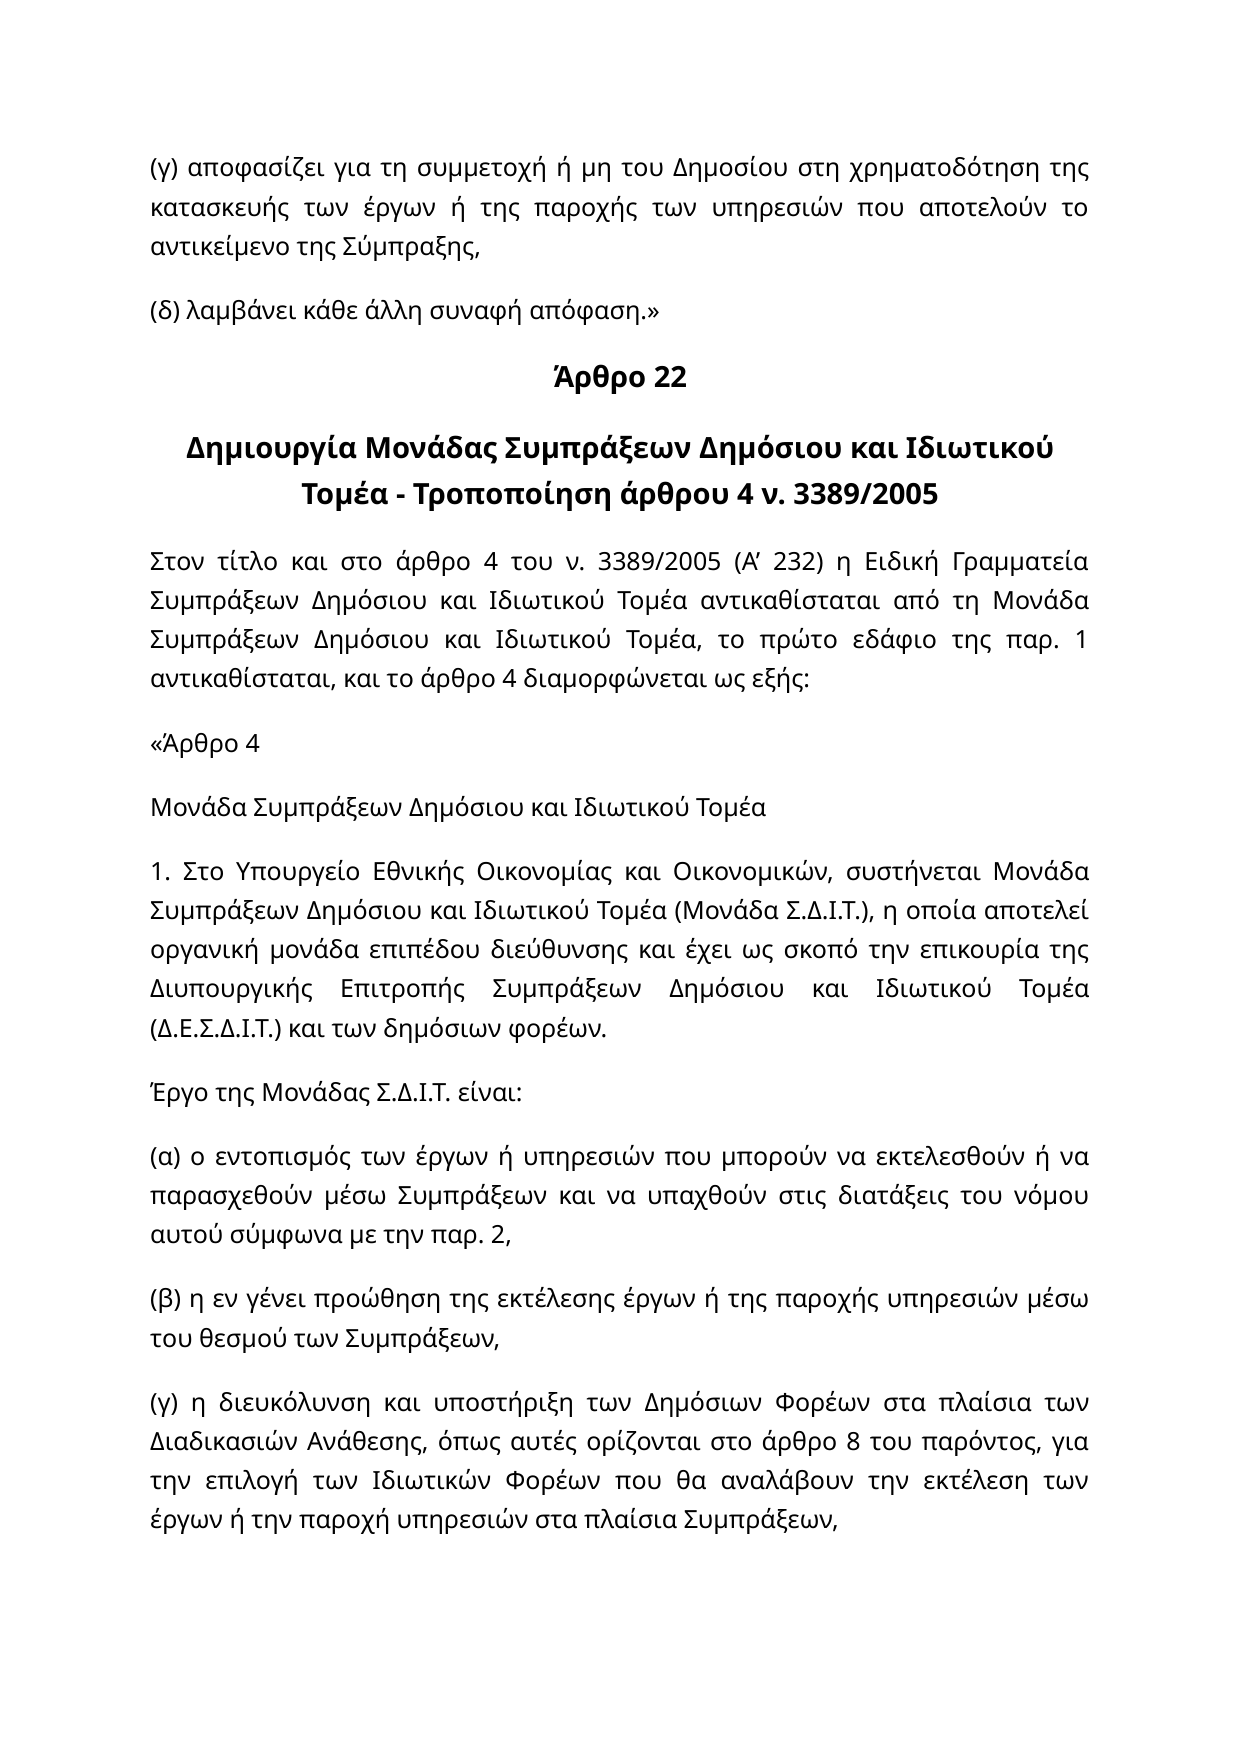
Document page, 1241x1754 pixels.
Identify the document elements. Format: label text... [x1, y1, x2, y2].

text 1. Στο Υπουργείο Εθνικής Οικονομίας και Οικονομικών, συστήνεται Μονάδα Συμπράξεων Δημόσιου και Ιδιωτικού Τομέα (Μονάδα Σ.Δ.Ι.Τ.), η οποία αποτελεί οργανική μονάδα επιπέδου διεύθυνσης και έχει ως σκοπό την επικουρία της Διυπουργικής Επιτροπής Συμπράξεων Δημόσιου και Ιδιωτικού Τομέα (Δ.Ε.Σ.Δ.Ι.Τ.) και των δημόσιων φορέων. [150, 853, 1090, 1044]
text (γ) η διευκόλυνση και υποστήριξη των Δημόσιων Φορέων στα πλαίσια των Διαδικασιών Ανάθεσης, όπως αυτές ορίζονται στο άρθρο 8 του παρόντος, για την επιλογή των Ιδιωτικών Φορέων που θα αναλάβουν την εκτέλεση των έργων ή την παροχή υπηρεσιών στα πλαίσια Συμπράξεων, [150, 1384, 1090, 1536]
text «Άρθρο 4 [150, 725, 1090, 759]
text Έργο της Μονάδας Σ.Δ.Ι.Τ. είναι: [150, 1074, 1090, 1108]
text Στον τίτλο και στο άρθρο 4 του ν. 3389/2005 (Α’ 232) η Ειδική Γραμματεία Συμπράξεων Δημόσιου και Ιδιωτικού Τομέα αντικαθίσταται από τη Μονάδα Συμπράξεων Δημόσιου και Ιδιωτικού Τομέα, το πρώτο εδάφιο της παρ. 1 αντικαθίσταται, και το άρθρο 4 διαμορφώνεται ως εξής: [150, 543, 1090, 695]
subtitle Άρθρο 22 [150, 357, 1090, 396]
text (γ) αποφασίζει για τη συμμετοχή ή μη του Δημοσίου στη χρηματοδότηση της κατασκευής των έργων ή της παροχής των υπηρεσιών που αποτελούν το αντικείμενο της Σύμπραξης, [150, 150, 1090, 262]
text Μονάδα Συμπράξεων Δημόσιου και Ιδιωτικού Τομέα [150, 789, 1090, 823]
text (β) η εν γένει προώθηση της εκτέλεσης έργων ή της παροχής υπηρεσιών μέσω του θεσμού των Συμπράξεων, [150, 1281, 1090, 1354]
text (α) ο εντοπισμός των έργων ή υπηρεσιών που μπορούν να εκτελεσθούν ή να παρασχεθούν μέσω Συμπράξεων και να υπαχθούν στις διατάξεις του νόμου αυτού σύμφωνα με την παρ. 2, [150, 1138, 1090, 1251]
text (δ) λαμβάνει κάθε άλλη συναφή απόφαση.» [150, 292, 1090, 327]
subtitle Δημιουργία Μονάδας Συμπράξεων Δημόσιου και Ιδιωτικού Τομέα - Τροποποίηση άρθρου 4 ν. 3389/2005 [150, 427, 1090, 513]
